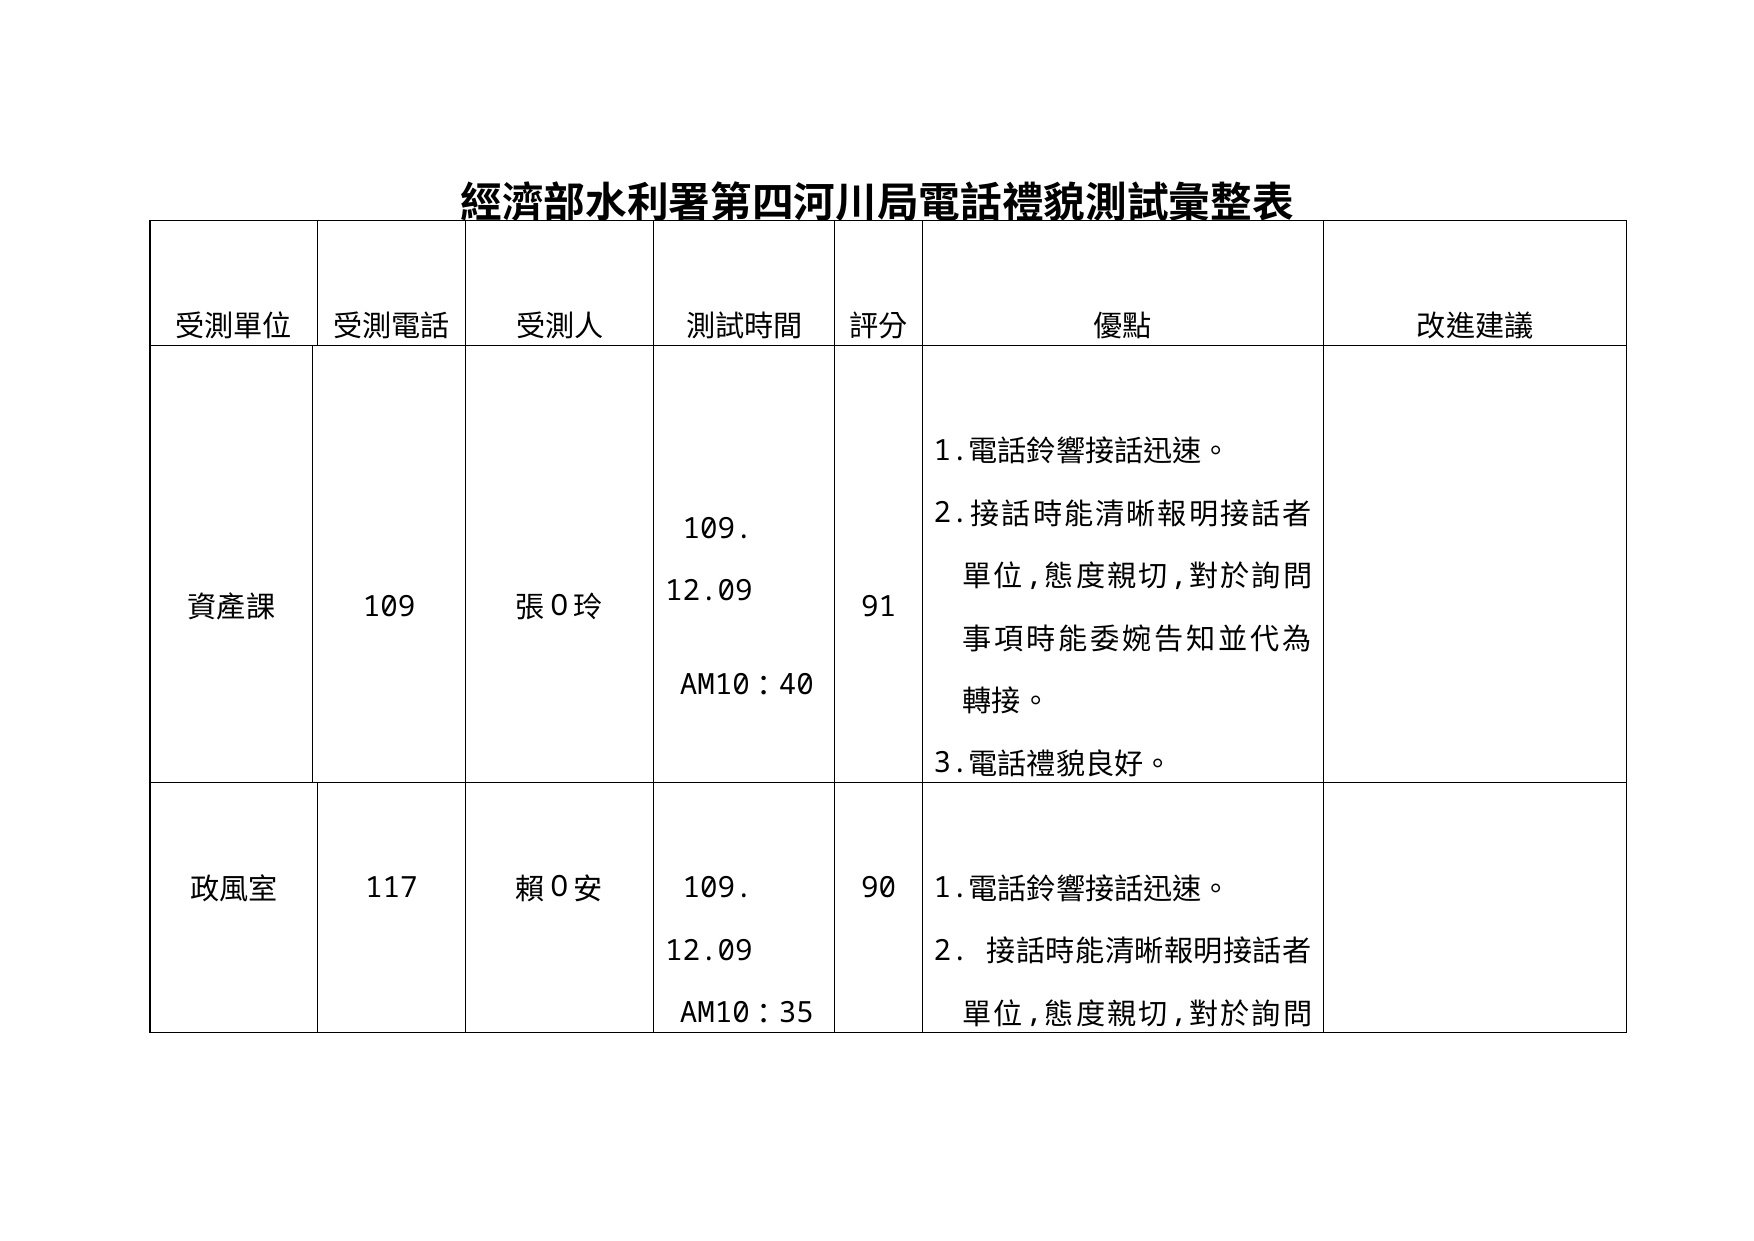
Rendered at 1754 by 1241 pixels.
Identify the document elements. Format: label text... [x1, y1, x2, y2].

table_header 改進建議 [1324, 221, 1626, 345]
table_header 評分 [835, 221, 922, 345]
table_cell 賴O安 [466, 783, 653, 1032]
table_cell 政風室 [151, 783, 317, 1032]
table_header 受測人 [466, 221, 653, 345]
text 經濟部水利署第四河川局電話禮貌測試彙整表 [150, 157, 1604, 220]
table_header 受測電話 [318, 221, 465, 345]
table_cell 109. 12.09 AM10：40 [654, 346, 834, 782]
table_cell 109 [313, 346, 465, 782]
table_header 受測單位 [151, 221, 317, 345]
table_cell 117 [318, 783, 465, 1032]
table_cell [1324, 783, 1626, 1032]
table_cell 90 [835, 783, 922, 1032]
table_header 測試時間 [654, 221, 834, 345]
table_cell 資產課 [151, 346, 312, 782]
table_cell [1324, 346, 1626, 782]
table_cell 1.電話鈴響接話迅速。 2.接話時能清晰報明接話者單位,態度親切,對於詢問事項時能委婉告知並代為轉接。 3.電話禮貌良好。 [923, 346, 1323, 782]
table_cell 張O玲 [466, 346, 653, 782]
table_cell 1.電話鈴響接話迅速。 2. 接話時能清晰報明接話者單位,態度親切,對於詢問 [923, 783, 1323, 1032]
table_cell 109. 12.09 AM10：35 [654, 783, 834, 1032]
table_header 優點 [923, 221, 1323, 345]
table_cell 91 [835, 346, 922, 782]
